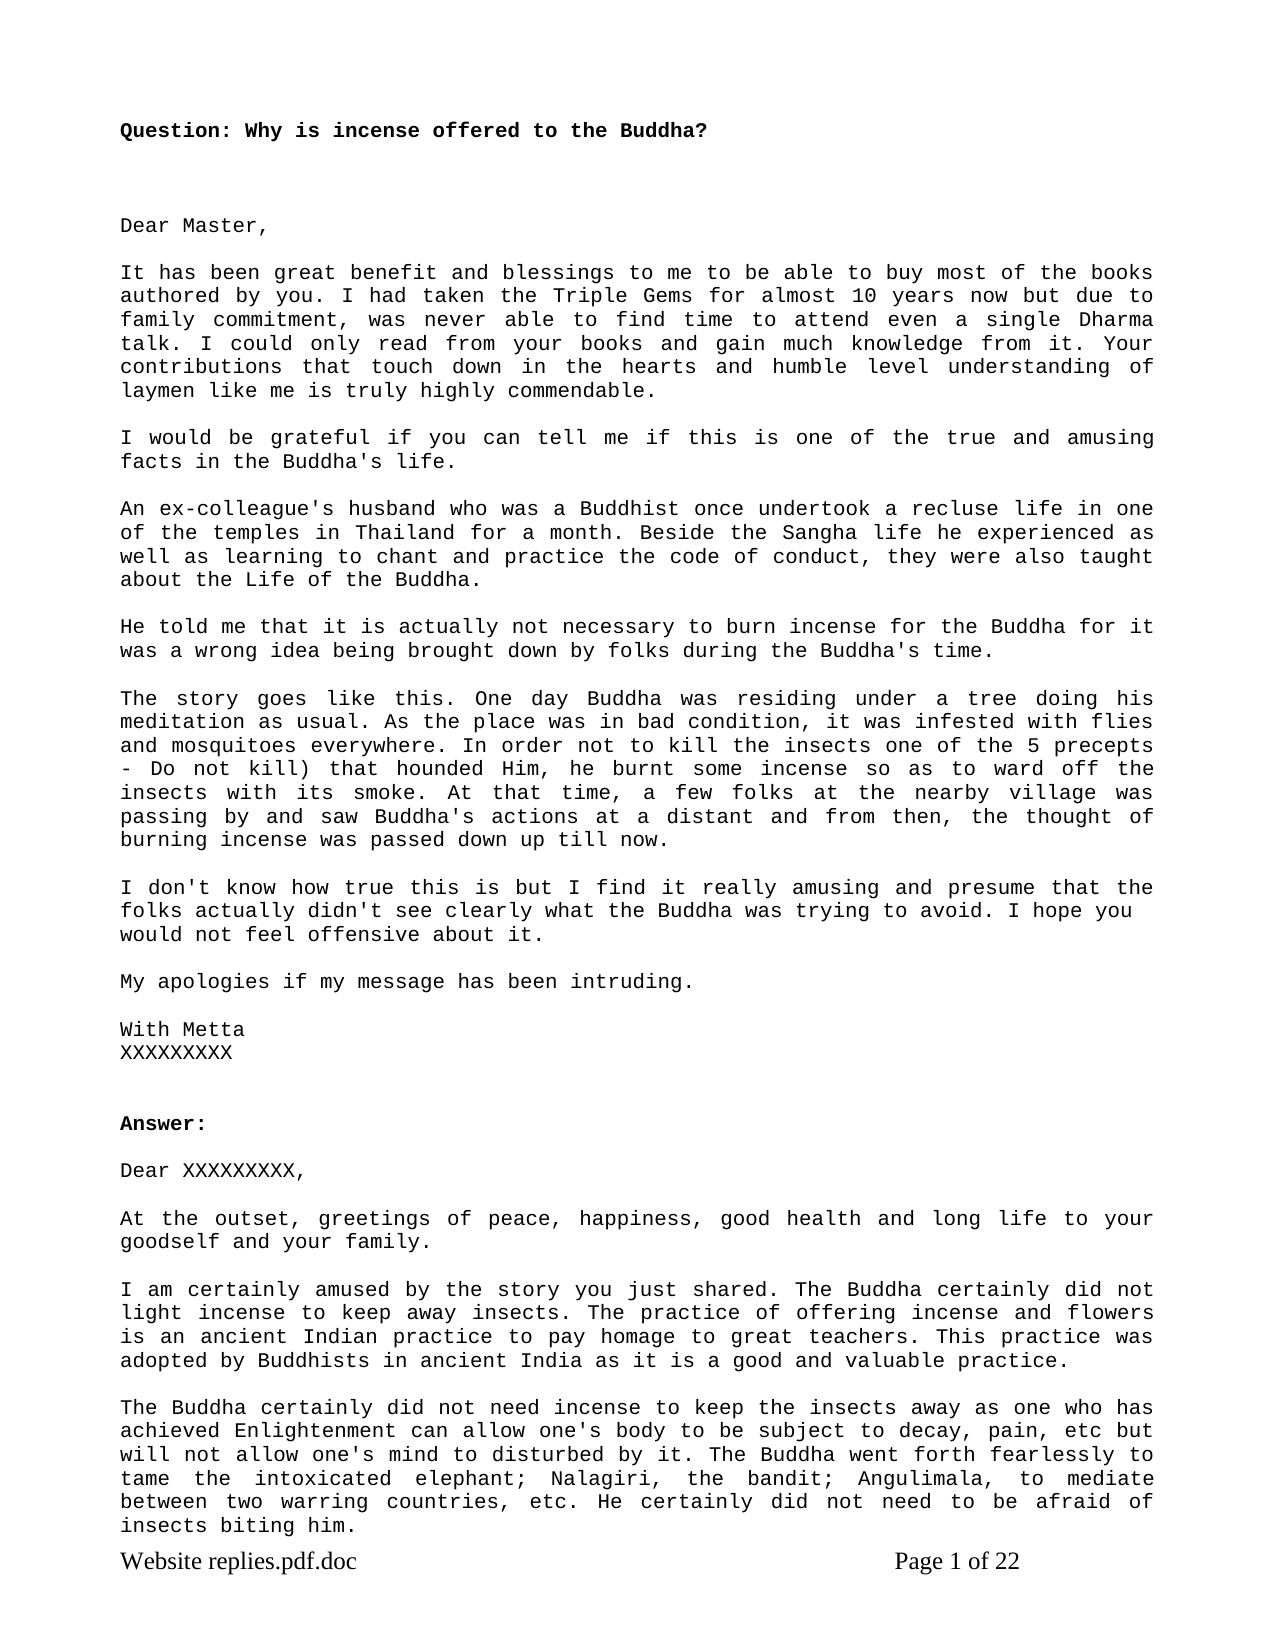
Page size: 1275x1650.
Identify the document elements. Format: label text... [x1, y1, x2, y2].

text It has been great benefit and blessings to me to be able to buy most of the books authored by you. I had taken the Triple Gems for almost 10 years now but due to family commitment, was never able to find time to attend even a single Dharma talk. I could only read from your books and gain much knowledge from it. Your contributions that touch down in the hearts and humble level understanding of laymen like me is truly highly commendable. [120, 262, 1155, 404]
text I don't know how true this is but I find it really amusing and presume that the folks actually didn't see clearly what the Buddha was trying to avoid. I hope you [120, 877, 1155, 924]
text The story goes like this. One day Buddha was residing under a tree doing his meditation as usual. As the place was in bad condition, it was infested with flies and mosquitoes everywhere. In order not to kill the insects one of the 5 precepts - Do not kill) that hounded Him, he burnt some incense so as to ward off the insects with its smoke. At that time, a few folks at the nearby village was passing by and saw Buddha's actions at a distant and from then, the thought of burning incense was passed down up till now. [120, 687, 1155, 853]
text An ex-colleague's husband who was a Buddhist once undertook a recluse life in one of the temples in Thailand for a month. Beside the Sangha life he experienced as well as learning to chant and practice the code of conduct, they were also taught about the Life of the Buddha. [120, 498, 1155, 593]
text Answer: [120, 1113, 1155, 1137]
text My apologies if my message has been intruding. [120, 971, 1155, 995]
text would not feel offensive about it. [120, 924, 1155, 948]
text With Metta [120, 1018, 1155, 1042]
text Dear Master, [120, 214, 1155, 238]
text XXXXXXXXX [120, 1042, 1155, 1066]
text I would be grateful if you can tell me if this is one of the true and amusing facts in the Buddha's life. [120, 427, 1155, 475]
text The Buddha certainly did not need incense to keep the insects away as one who has achieved Enlightenment can allow one's body to be subject to decay, pain, etc but will not allow one's mind to disturbed by it. The Buddha went forth fearlessly to tame the intoxicated elephant; Nalagiri, the bandit; Angulimala, to mediate between two warring countries, etc. He certainly did not need to be afraid of insects biting him. [120, 1397, 1155, 1539]
text I am certainly amused by the story you just shared. The Buddha certainly did not light incense to keep away insects. The practice of offering incense and flowers is an ancient Indian practice to pay homage to great teachers. This practice was adopted by Buddhists in ancient India as it is a good and valuable practice. [120, 1279, 1155, 1373]
text He told me that it is actually not necessary to burn incense for the Buddha for it was a wrong idea being brought down by folks during the Buddha's time. [120, 617, 1155, 664]
text Dear XXXXXXXXX, [120, 1160, 1155, 1184]
text At the outset, greetings of peace, happiness, good health and long life to your goodself and your family. [120, 1208, 1155, 1255]
text Question: Why is incense offered to the Buddha? [120, 120, 1155, 144]
